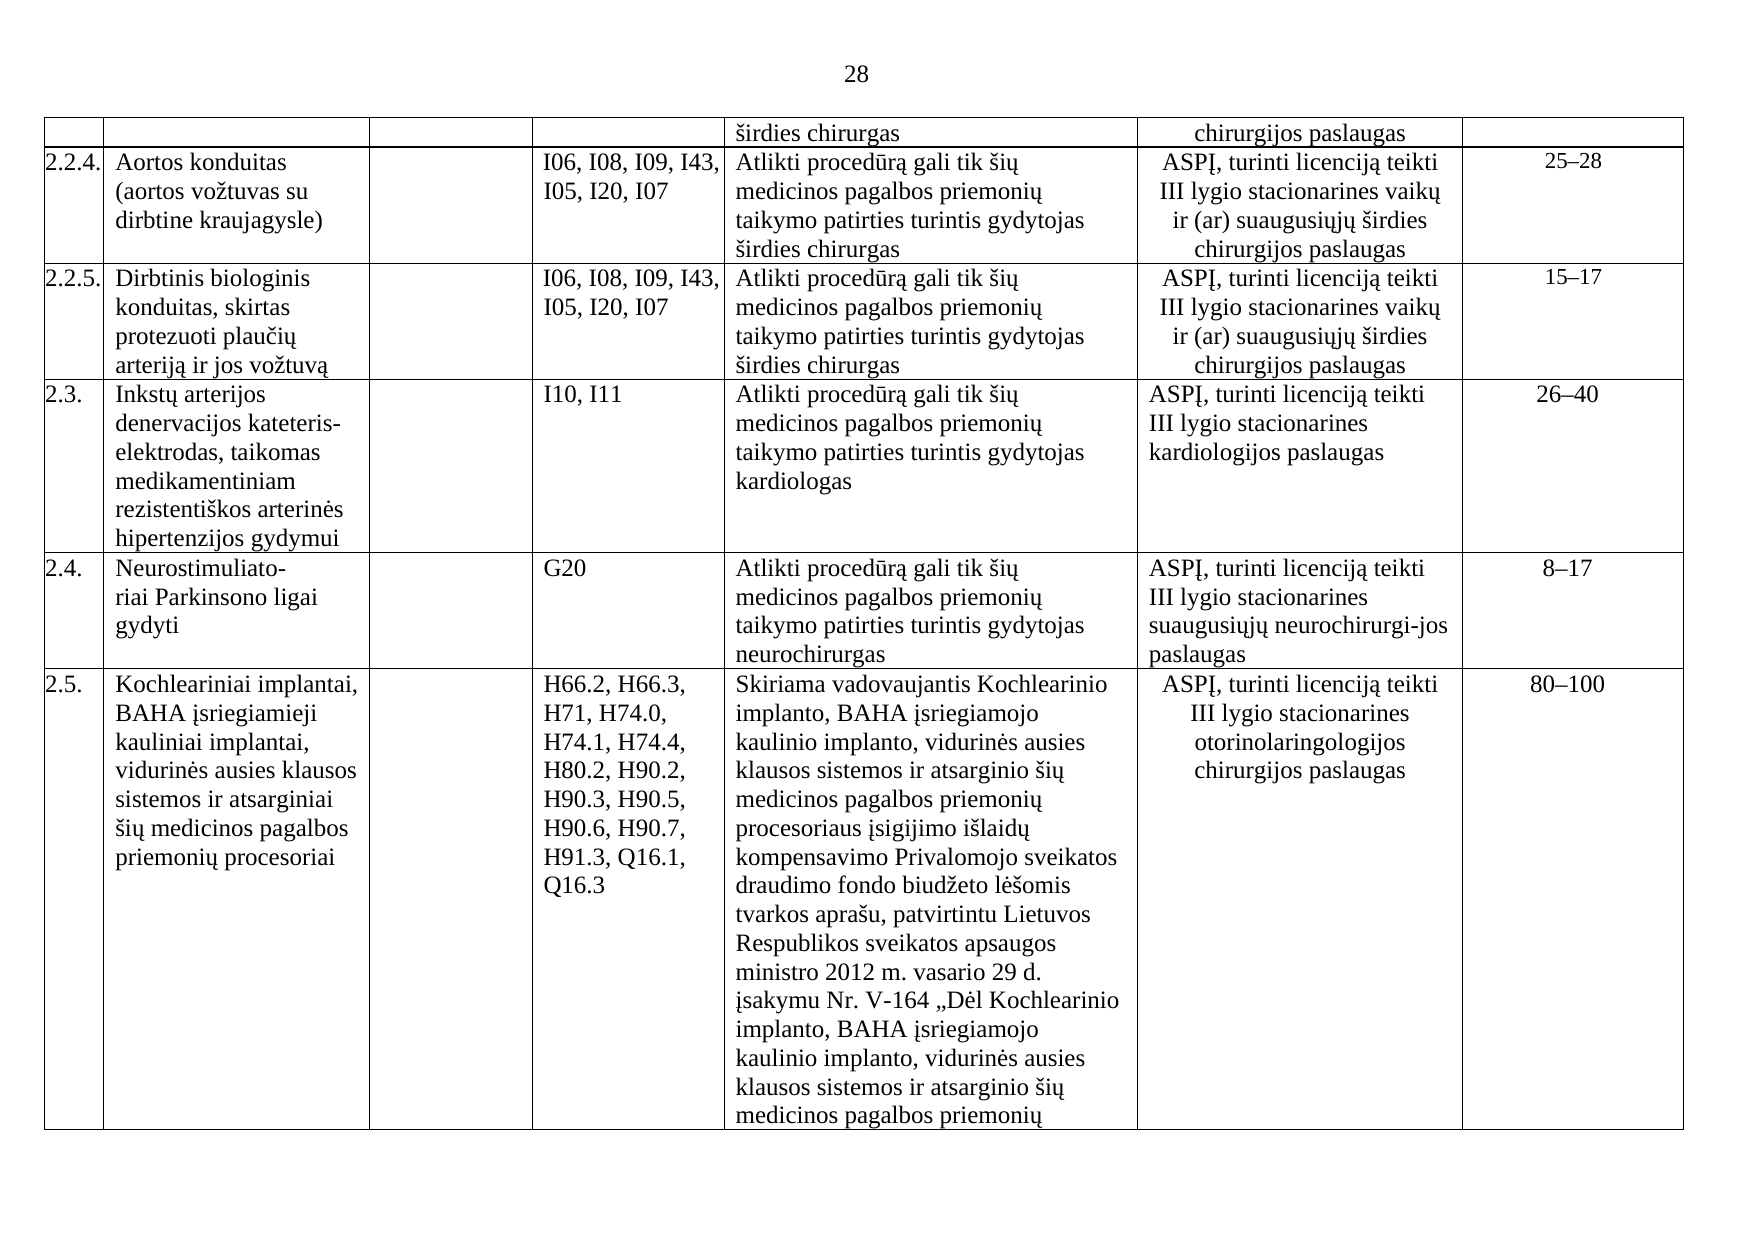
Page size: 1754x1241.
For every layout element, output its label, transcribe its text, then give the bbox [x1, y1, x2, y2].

table_cell Atlikti procedūrą gali tik šių medicinos pagalbos priemonių taikymo patirties turintis gydytojas širdies chirurgas [725, 264, 1137, 378]
table_cell 2.3. [45, 380, 103, 552]
table_cell G20 [533, 553, 724, 668]
table_cell 2.4. [45, 553, 103, 668]
table_cell Inkstų arterijos denervacijos kateteris-elektrodas, taikomas medikamentiniam rezistentiškos arterinės hipertenzijos gydymui [104, 380, 369, 552]
table_cell [370, 380, 532, 552]
table_cell Atlikti procedūrą gali tik šių medicinos pagalbos priemonių taikymo patirties turintis gydytojas širdies chirurgas [725, 148, 1137, 262]
table_cell Atlikti procedūrą gali tik šių medicinos pagalbos priemonių taikymo patirties turintis gydytojas kardiologas [725, 380, 1137, 552]
table_cell [370, 553, 532, 668]
table_cell 2.2.5. [45, 264, 103, 378]
table_cell ASPĮ, turinti licenciją teikti III lygio stacionarines otorinolaringologijos chirurgijos paslaugas [1138, 669, 1462, 1129]
table_cell I06, I08, I09, I43, I05, I20, I07 [533, 264, 724, 378]
table_cell [533, 118, 724, 146]
table_cell Neurostimuliato- riai Parkinsono ligai gydyti [104, 553, 369, 668]
table_cell Aortos konduitas (aortos vožtuvas su dirbtine kraujagysle) [104, 148, 369, 262]
table_cell 80–100 [1463, 669, 1683, 1129]
table_cell 2.5. [45, 669, 103, 1129]
table_cell H66.2, H66.3, H71, H74.0, H74.1, H74.4, H80.2, H90.2, H90.3, H90.5, H90.6, H90.7, H91.3, Q16.1, Q16.3 [533, 669, 724, 1129]
table_cell [370, 148, 532, 262]
table_cell [370, 118, 532, 146]
table_cell 8–17 [1463, 553, 1683, 668]
table_cell Dirbtinis biologinis konduitas, skirtas protezuoti plaučių arteriją ir jos vožtuvą [104, 264, 369, 378]
table_cell [45, 118, 103, 146]
table_cell širdies chirurgas [725, 118, 1137, 146]
table_cell Kochleariniai implantai, BAHA įsriegiamieji kauliniai implantai, vidurinės ausies klausos sistemos ir atsarginiai šių medicinos pagalbos priemonių procesoriai [104, 669, 369, 1129]
table_cell ASPĮ, turinti licenciją teikti III lygio stacionarines suaugusiųjų neurochirurgi-jos paslaugas [1138, 553, 1462, 668]
table_cell [1463, 118, 1683, 146]
table_cell 2.2.4. [45, 148, 103, 262]
table_cell 15–17 [1463, 264, 1683, 378]
table_cell ASPĮ, turinti licenciją teikti III lygio stacionarines vaikų ir (ar) suaugusiųjų širdies chirurgijos paslaugas [1138, 148, 1462, 262]
table_cell [104, 118, 369, 146]
table_cell Atlikti procedūrą gali tik šių medicinos pagalbos priemonių taikymo patirties turintis gydytojas neurochirurgas [725, 553, 1137, 668]
table_cell 26–40 [1463, 380, 1683, 552]
table_cell I06, I08, I09, I43, I05, I20, I07 [533, 148, 724, 262]
table_cell [370, 669, 532, 1129]
table_cell I10, I11 [533, 380, 724, 552]
table_cell ASPĮ, turinti licenciją teikti III lygio stacionarines vaikų ir (ar) suaugusiųjų širdies chirurgijos paslaugas [1138, 264, 1462, 378]
table_cell [370, 264, 532, 378]
table_cell Skiriama vadovaujantis Kochlearinio implanto, BAHA įsriegiamojo kaulinio implanto, vidurinės ausies klausos sistemos ir atsarginio šių medicinos pagalbos priemonių procesoriaus įsigijimo išlaidų kompensavimo Privalomojo sveikatos draudimo fondo biudžeto lėšomis tvarkos aprašu, patvirtintu Lietuvos Respublikos sveikatos apsaugos ministro 2012 m. vasario 29 d. įsakymu Nr. V-164 „Dėl Kochlearinio implanto, BAHA įsriegiamojo kaulinio implanto, vidurinės ausies klausos sistemos ir atsarginio šių medicinos pagalbos priemonių [725, 669, 1137, 1129]
table_cell 25–28 [1463, 148, 1683, 262]
table_cell chirurgijos paslaugas [1138, 118, 1462, 146]
table_cell ASPĮ, turinti licenciją teikti III lygio stacionarines kardiologijos paslaugas [1138, 380, 1462, 552]
